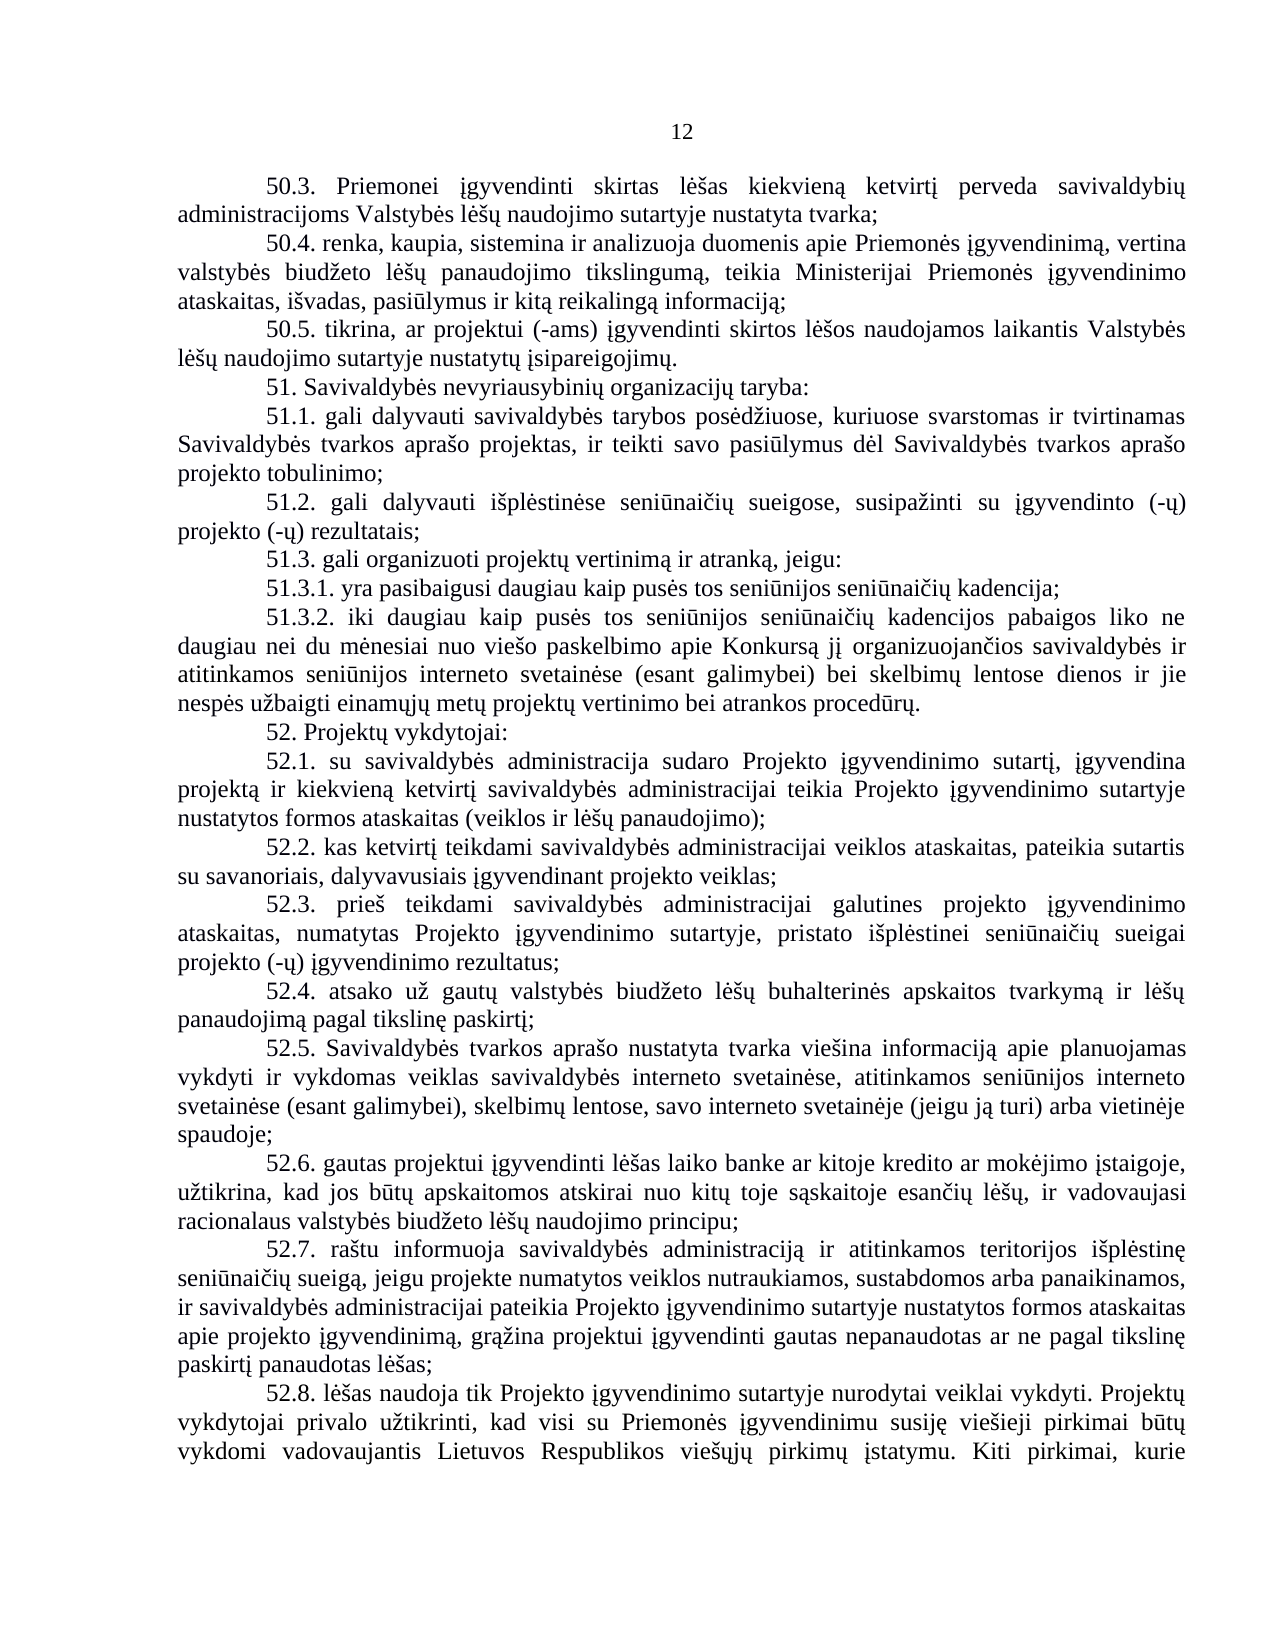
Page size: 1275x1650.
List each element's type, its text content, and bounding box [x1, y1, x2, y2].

text 52.1. su savivaldybės administracija sudaro Projekto įgyvendinimo sutartį, įgyvendina projektą ir kiekvieną ketvirtį savivaldybės administracijai teikia Projekto įgyvendinimo sutartyje nustatytos formos ataskaitas (veiklos ir lėšų panaudojimo); [177, 746, 1186, 832]
text 51.2. gali dalyvauti išplėstinėse seniūnaičių sueigose, susipažinti su įgyvendinto (-ų) projekto (-ų) rezultatais; [177, 487, 1186, 544]
text 51. Savivaldybės nevyriausybinių organizacijų taryba: [177, 372, 1186, 401]
text 51.3. gali organizuoti projektų vertinimą ir atranką, jeigu: [177, 544, 1186, 573]
text 52.8. lėšas naudoja tik Projekto įgyvendinimo sutartyje nurodytai veiklai vykdyti. Projektų vykdytojai privalo užtikrinti, kad visi su Priemonės įgyvendinimu susiję viešieji pirkimai būtų vykdomi vadovaujantis Lietuvos Respublikos viešųjų pirkimų įstatymu. Kiti pirkimai, kurie [177, 1378, 1186, 1464]
text 52.5. Savivaldybės tvarkos aprašo nustatyta tvarka viešina informaciją apie planuojamas vykdyti ir vykdomas veiklas savivaldybės interneto svetainėse, atitinkamos seniūnijos interneto svetainėse (esant galimybei), skelbimų lentose, savo interneto svetainėje (jeigu ją turi) arba vietinėje spaudoje; [177, 1033, 1186, 1148]
text 50.3. Priemonei įgyvendinti skirtas lėšas kiekvieną ketvirtį perveda savivaldybių administracijoms Valstybės lėšų naudojimo sutartyje nustatyta tvarka; [177, 171, 1186, 228]
text 52.3. prieš teikdami savivaldybės administracijai galutines projekto įgyvendinimo ataskaitas, numatytas Projekto įgyvendinimo sutartyje, pristato išplėstinei seniūnaičių sueigai projekto (-ų) įgyvendinimo rezultatus; [177, 889, 1186, 976]
text 52.2. kas ketvirtį teikdami savivaldybės administracijai veiklos ataskaitas, pateikia sutartis su savanoriais, dalyvavusiais įgyvendinant projekto veiklas; [177, 832, 1186, 889]
text 51.1. gali dalyvauti savivaldybės tarybos posėdžiuose, kuriuose svarstomas ir tvirtinamas Savivaldybės tvarkos aprašo projektas, ir teikti savo pasiūlymus dėl Savivaldybės tvarkos aprašo projekto tobulinimo; [177, 401, 1186, 487]
text 52.4. atsako už gautų valstybės biudžeto lėšų buhalterinės apskaitos tvarkymą ir lėšų panaudojimą pagal tikslinę paskirtį; [177, 976, 1186, 1033]
text 50.4. renka, kaupia, sistemina ir analizuoja duomenis apie Priemonės įgyvendinimą, vertina valstybės biudžeto lėšų panaudojimo tikslingumą, teikia Ministerijai Priemonės įgyvendinimo ataskaitas, išvadas, pasiūlymus ir kitą reikalingą informaciją; [177, 228, 1186, 314]
text 52.6. gautas projektui įgyvendinti lėšas laiko banke ar kitoje kredito ar mokėjimo įstaigoje, užtikrina, kad jos būtų apskaitomos atskirai nuo kitų toje sąskaitoje esančių lėšų, ir vadovaujasi racionalaus valstybės biudžeto lėšų naudojimo principu; [177, 1148, 1186, 1234]
text 51.3.1. yra pasibaigusi daugiau kaip pusės tos seniūnijos seniūnaičių kadencija; [177, 573, 1186, 602]
text 51.3.2. iki daugiau kaip pusės tos seniūnijos seniūnaičių kadencijos pabaigos liko ne daugiau nei du mėnesiai nuo viešo paskelbimo apie Konkursą jį organizuojančios savivaldybės ir atitinkamos seniūnijos interneto svetainėse (esant galimybei) bei skelbimų lentose dienos ir jie nespės užbaigti einamųjų metų projektų vertinimo bei atrankos procedūrų. [177, 602, 1186, 717]
text 52.7. raštu informuoja savivaldybės administraciją ir atitinkamos teritorijos išplėstinę seniūnaičių sueigą, jeigu projekte numatytos veiklos nutraukiamos, sustabdomos arba panaikinamos, ir savivaldybės administracijai pateikia Projekto įgyvendinimo sutartyje nustatytos formos ataskaitas apie projekto įgyvendinimą, grąžina projektui įgyvendinti gautas nepanaudotas ar ne pagal tikslinę paskirtį panaudotas lėšas; [177, 1234, 1186, 1378]
text 50.5. tikrina, ar projektui (-ams) įgyvendinti skirtos lėšos naudojamos laikantis Valstybės lėšų naudojimo sutartyje nustatytų įsipareigojimų. [177, 314, 1186, 372]
text 52. Projektų vykdytojai: [177, 717, 1186, 746]
